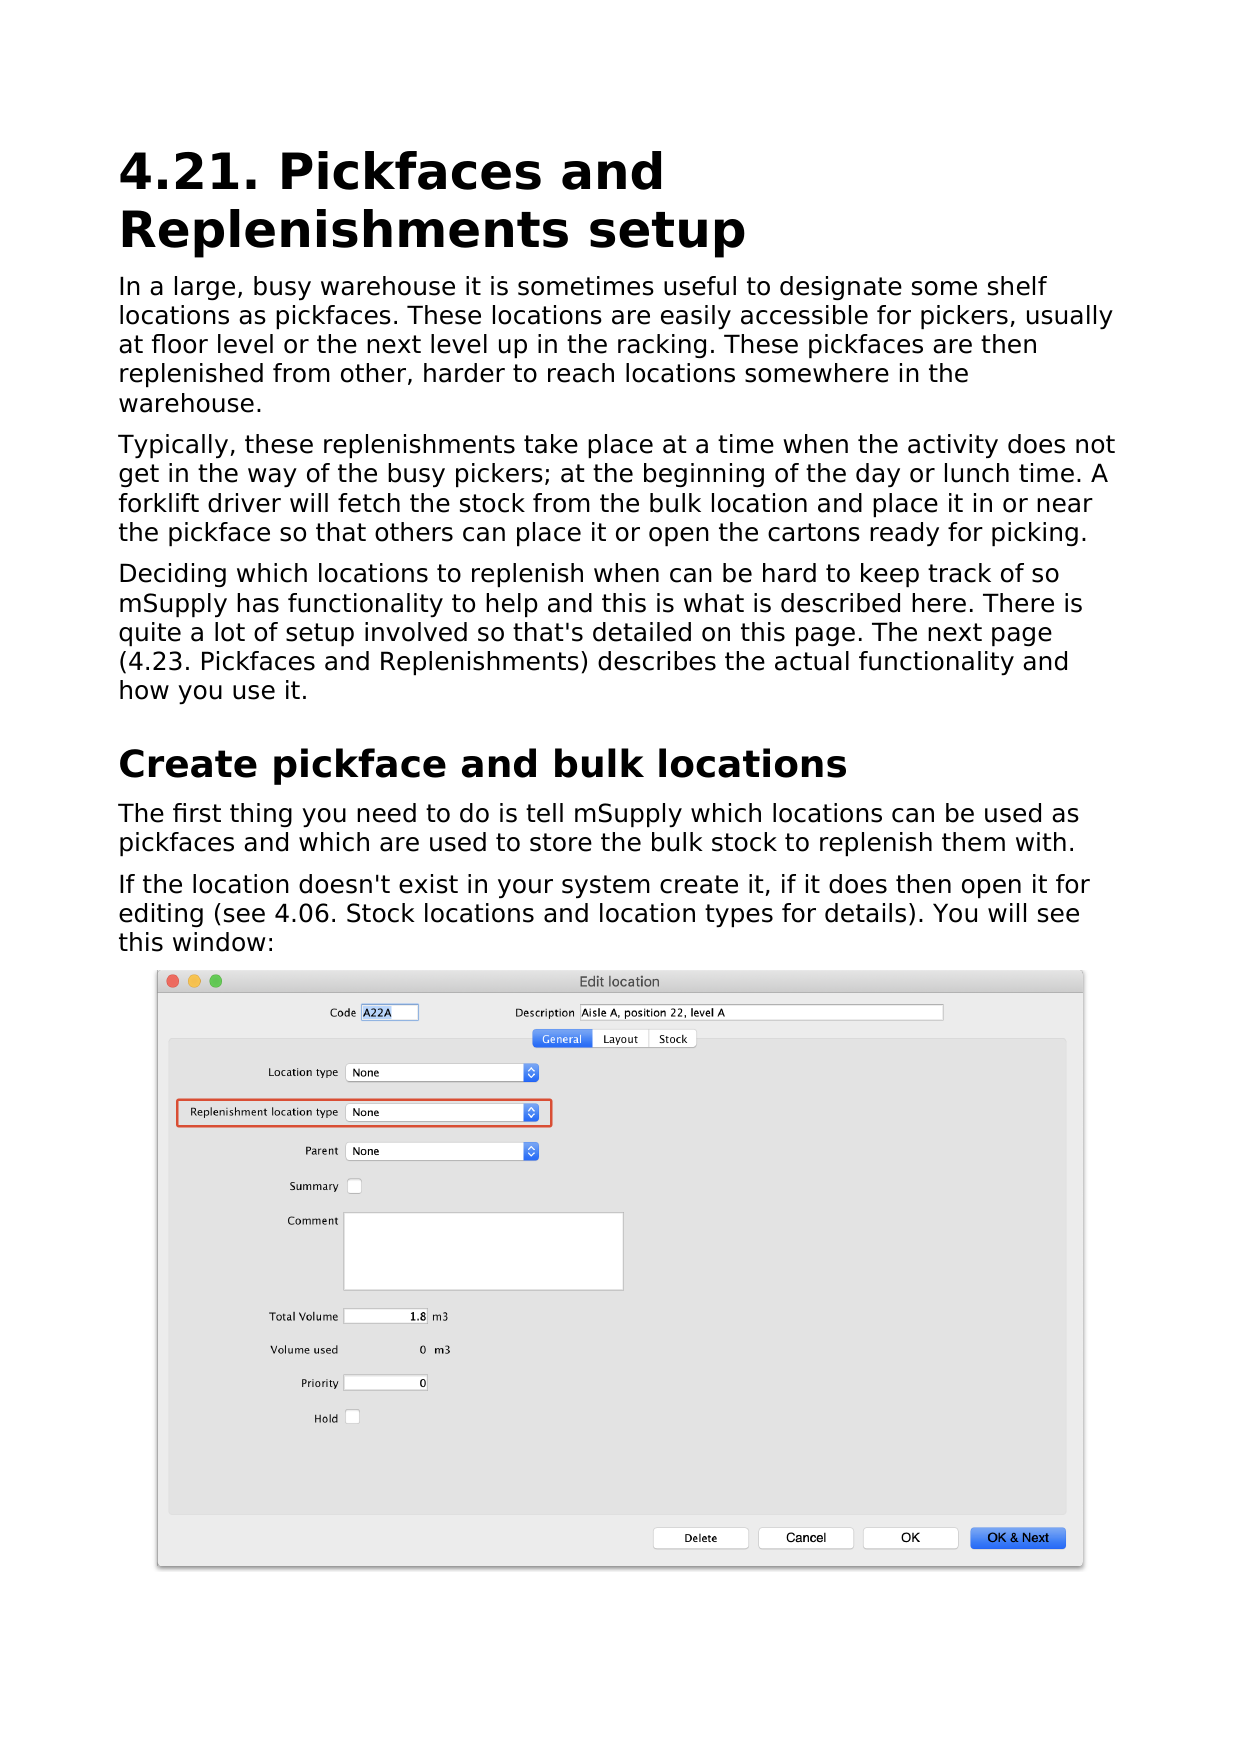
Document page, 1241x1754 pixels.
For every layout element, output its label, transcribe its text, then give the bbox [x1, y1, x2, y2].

subtitle Create pickface and bulk locations [118, 743, 1122, 787]
text The first thing you need to do is tell mSupply which locations can be used as pickfaces and which are used to store the bulk stock to replenish them with. [118, 799, 1122, 857]
text In a large, busy warehouse it is sometimes useful to designate some shelf locations as pickfaces. These locations are easily accessible for pickers, usually at floor level or the next level up in the racking. These pickfaces are then replenished from other, harder to reach locations somewhere in the warehouse. [118, 272, 1122, 418]
text Deciding which locations to replenish when can be hard to keep track of so mSupply has functionality to help and this is what is described here. There is quite a lot of setup involved so that's detailed on this page. The next page (4.23. Pickfaces and Replenishments) describes the actual functionality and how you use it. [118, 559, 1122, 705]
text Typically, these replenishments take place at a time when the activity does not get in the way of the busy pickers; at the beginning of the day or lunch time. A forklift driver will fetch the stock from the bulk location and place it in or near the pickface so that others can place it or open the cartons ready for picking. [118, 430, 1122, 547]
text If the location doesn't exist in your system create it, if it does then open it for editing (see 4.06. Stock locations and location types for details). You will see this window: [118, 870, 1122, 957]
subtitle 4.21. Pickfaces and Replenishments setup [118, 143, 1122, 259]
picture [151, 970, 1089, 1572]
